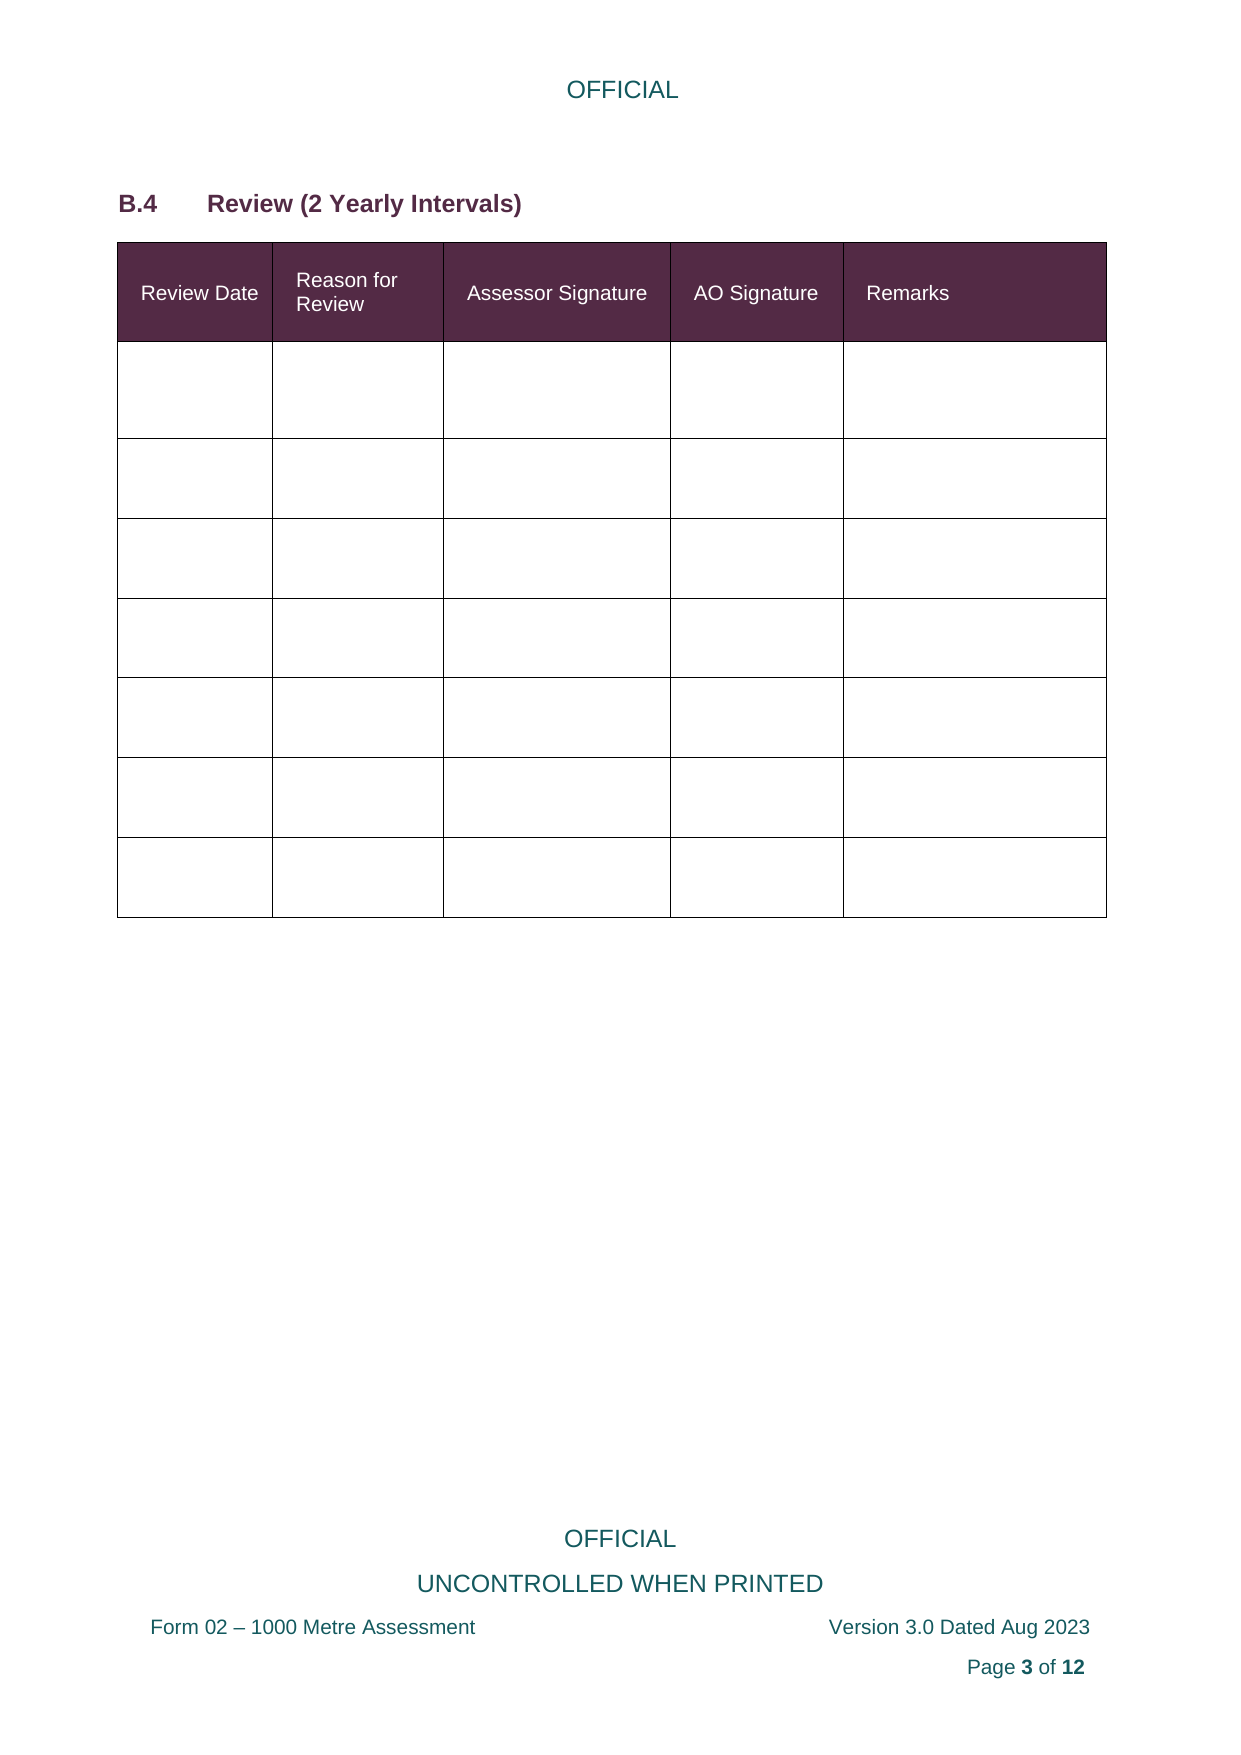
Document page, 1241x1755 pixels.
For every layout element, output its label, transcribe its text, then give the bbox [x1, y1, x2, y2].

table_cell [444, 838, 670, 917]
table_cell [118, 599, 272, 677]
table_cell [444, 599, 670, 677]
table_cell [844, 758, 1106, 837]
table_cell [444, 758, 670, 837]
table_cell [118, 519, 272, 597]
table_cell [671, 678, 843, 757]
table_cell [118, 678, 272, 757]
table_cell [844, 519, 1106, 597]
table_cell [273, 439, 443, 518]
table_cell [844, 599, 1106, 677]
table_cell [671, 342, 843, 438]
table_header Review Date [118, 243, 272, 341]
table_header Remarks [844, 243, 1106, 341]
table_cell [671, 838, 843, 917]
table_header AO Signature [671, 243, 843, 341]
table_header Reason for Review [273, 243, 443, 341]
table_cell [273, 678, 443, 757]
table_cell [118, 439, 272, 518]
table_cell [844, 838, 1106, 917]
table_cell [844, 678, 1106, 757]
table_cell [671, 519, 843, 597]
table_cell [273, 519, 443, 597]
subtitle B.4 Review (2 Yearly Intervals) [118, 188, 1107, 217]
table_cell [444, 342, 670, 438]
table_cell [671, 439, 843, 518]
table_cell [844, 342, 1106, 438]
table_cell [671, 758, 843, 837]
table_cell [671, 599, 843, 677]
table_cell [844, 439, 1106, 518]
table_cell [273, 342, 443, 438]
table_cell [118, 342, 272, 438]
table_cell [444, 678, 670, 757]
table_cell [118, 758, 272, 837]
table_cell [444, 519, 670, 597]
table_header Assessor Signature [444, 243, 670, 341]
table_cell [273, 838, 443, 917]
table_cell [273, 758, 443, 837]
table_cell [273, 599, 443, 677]
table_cell [444, 439, 670, 518]
table_cell [118, 838, 272, 917]
